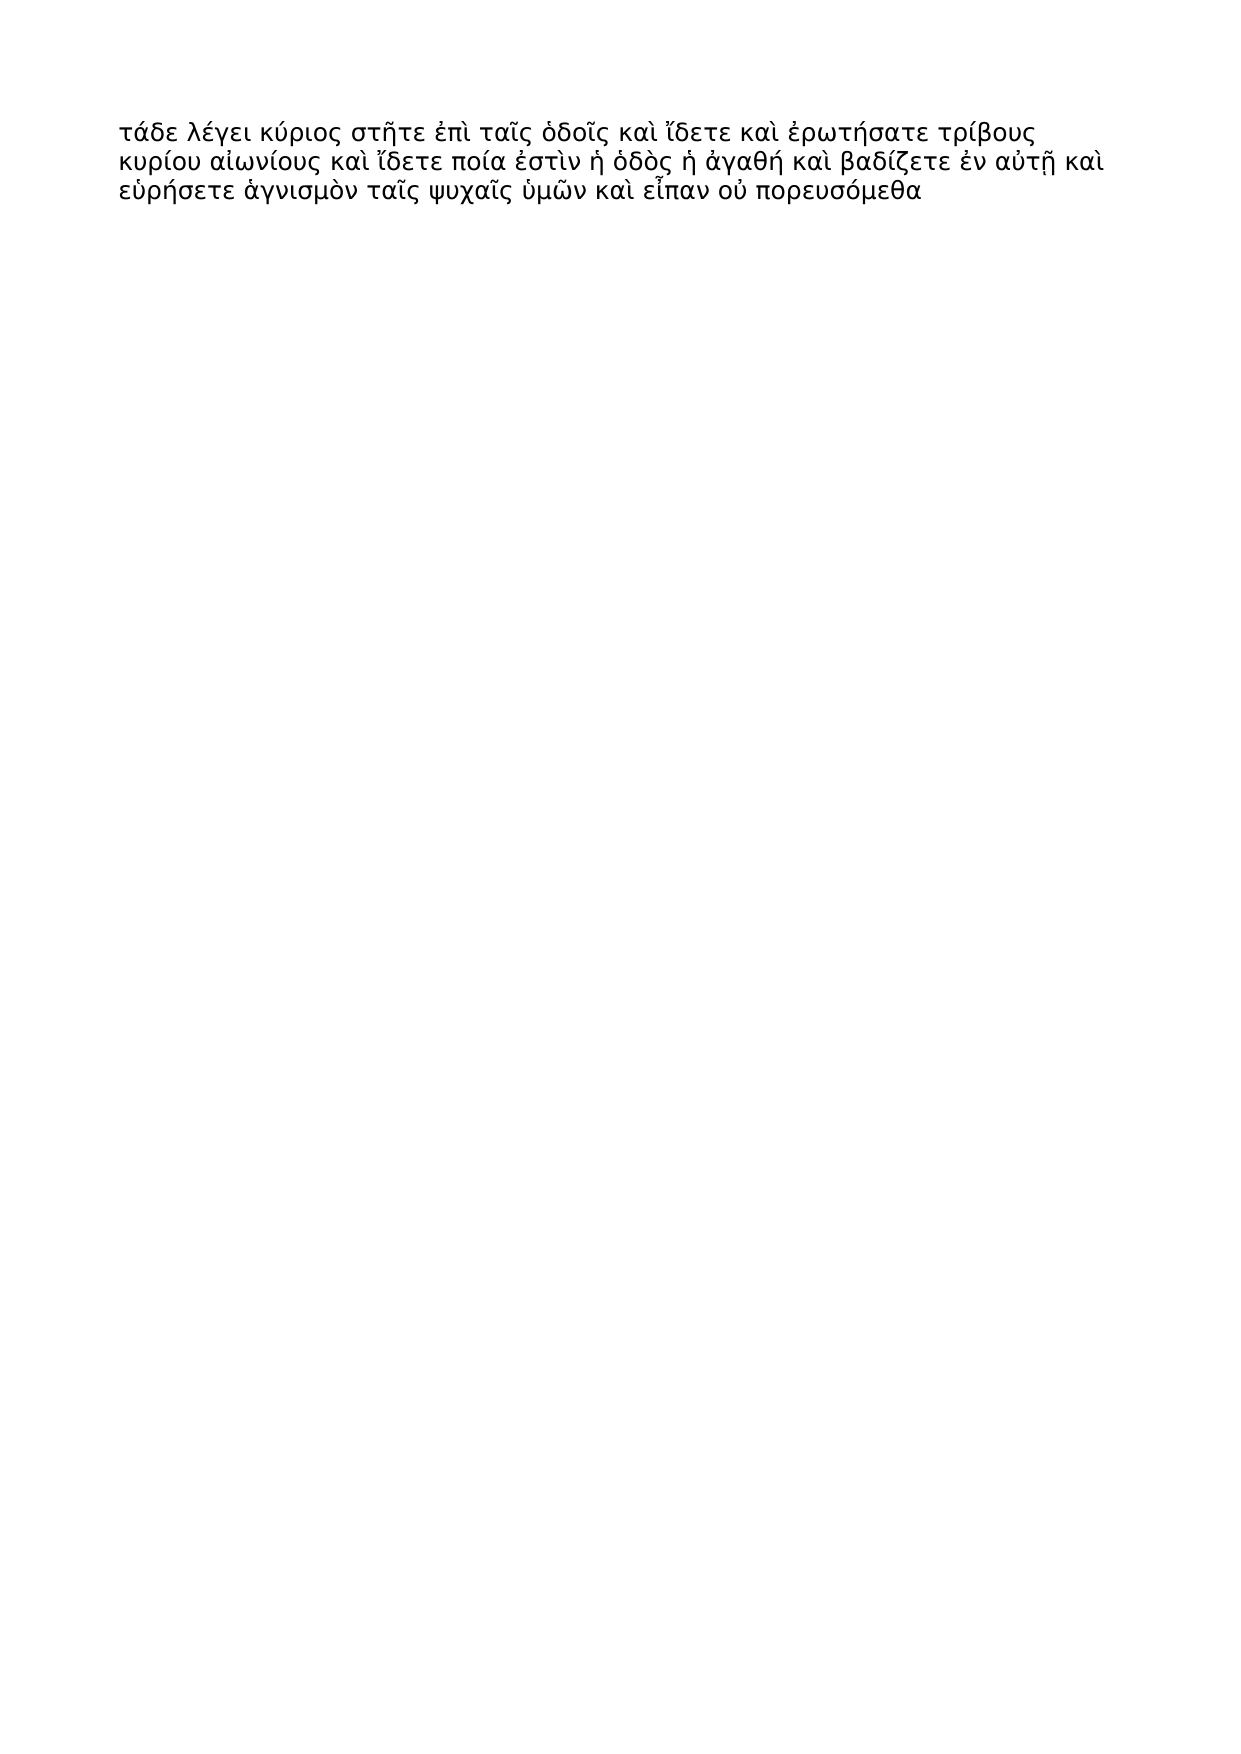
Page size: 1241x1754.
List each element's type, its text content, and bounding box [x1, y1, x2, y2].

text τάδε λέγει κύριος στῆτε ἐπὶ ταῖς ὁδοῖς καὶ ἴδετε καὶ ἐρωτήσατε τρίβους κυρίου αἰωνίους καὶ ἴδετε ποία ἐστὶν ἡ ὁδὸς ἡ ἀγαθή καὶ βαδίζετε ἐν αὐτῇ καὶ εὑρήσετε ἁγνισμὸν ταῖς ψυχαῖς ὑμῶν καὶ εἶπαν οὐ πορευσόμεθα [118, 118, 1122, 206]
